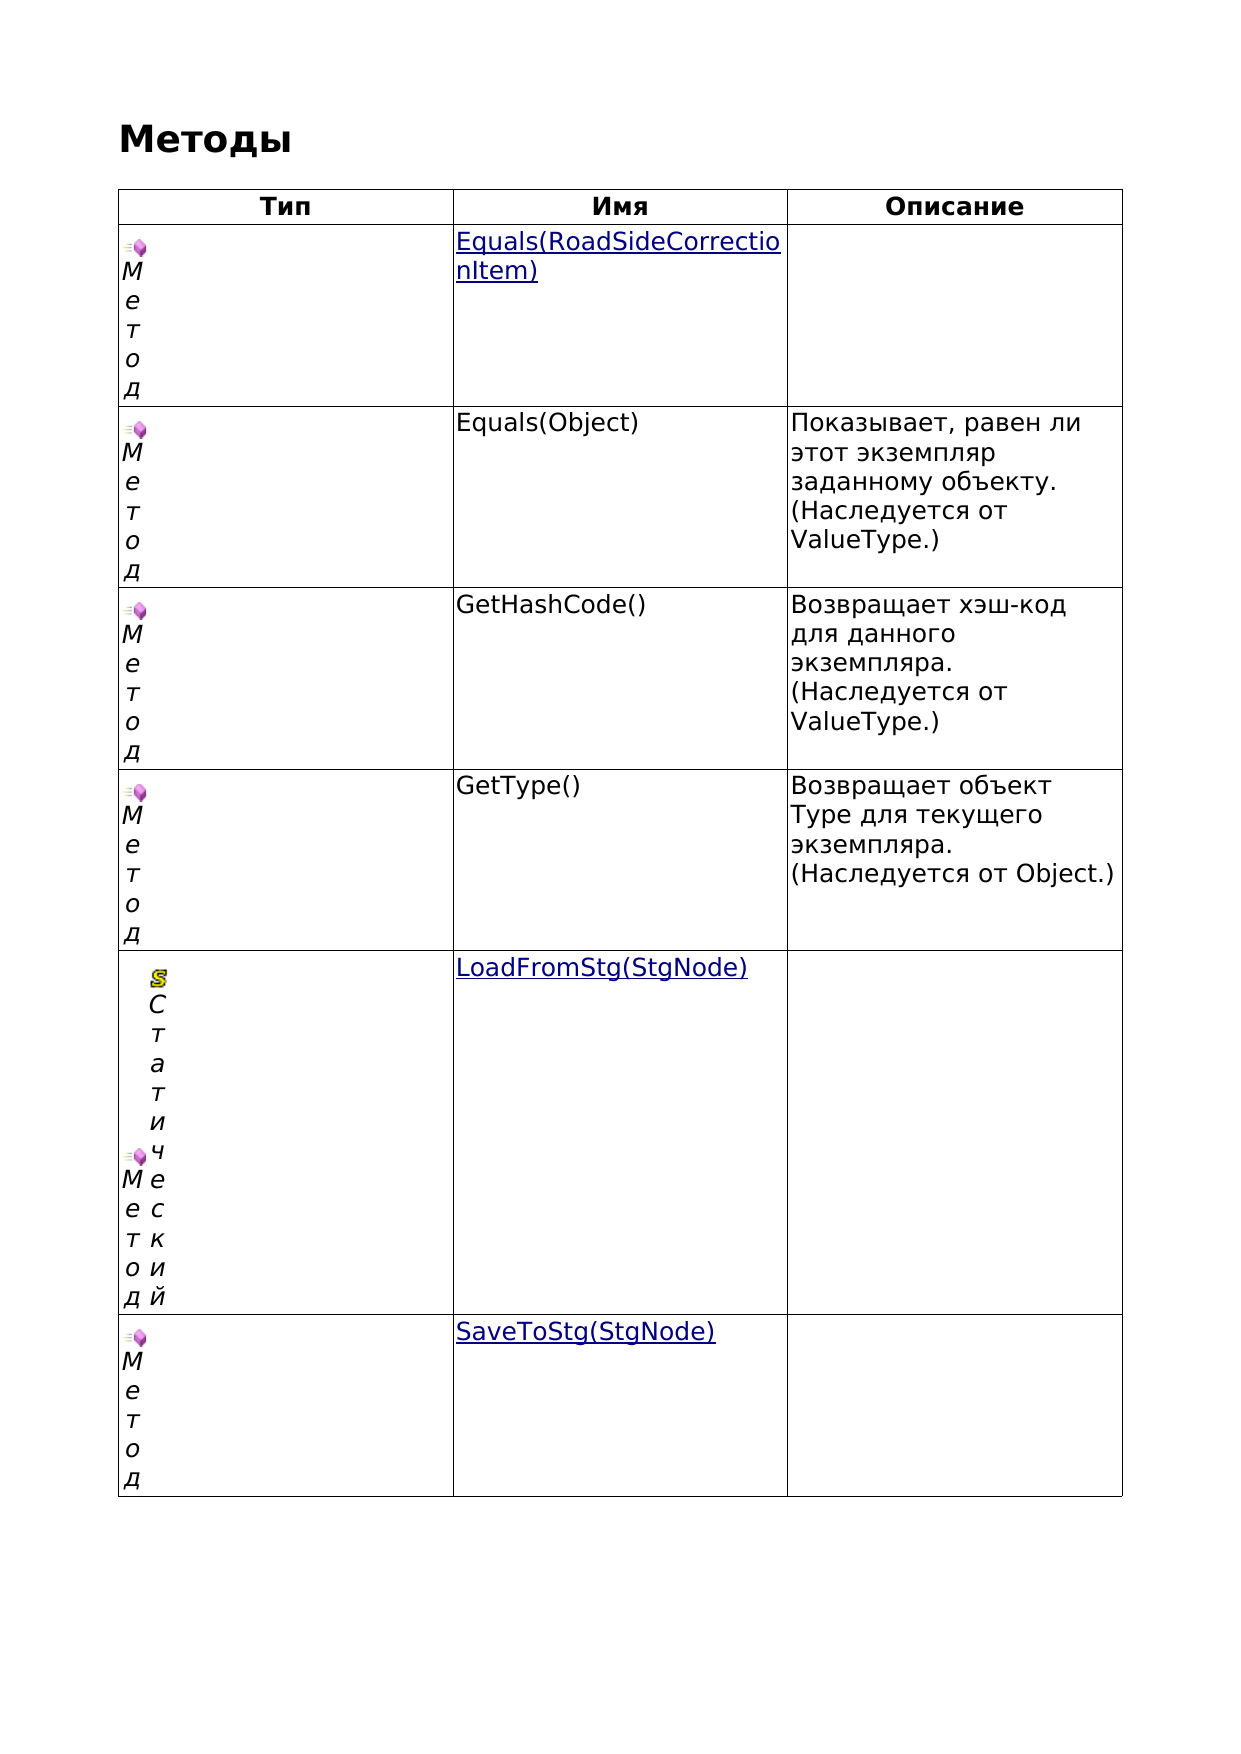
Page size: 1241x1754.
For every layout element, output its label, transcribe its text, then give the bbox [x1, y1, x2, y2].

table_cell Возвращает объект Type для текущего экземпляра. (Наследуется от Object.) [788, 770, 1122, 950]
picture [121, 421, 147, 439]
table_cell LoadFromStg(StgNode) [454, 951, 787, 1314]
table_cell GetType() [454, 770, 787, 950]
table_cell SaveToStg(StgNode) [454, 1315, 787, 1496]
table_header Имя [454, 190, 787, 224]
subtitle Методы [118, 118, 1122, 162]
table_cell GetHashCode() [454, 588, 787, 768]
table_cell [788, 225, 1122, 406]
picture [146, 965, 172, 991]
table_cell [119, 225, 453, 406]
picture [121, 784, 147, 802]
table_cell Equals(RoadSideCorrectionItem) [454, 225, 787, 406]
table_cell [119, 588, 453, 768]
table_cell [788, 951, 1122, 1314]
picture [121, 1148, 146, 1166]
table_cell [119, 770, 453, 950]
picture [121, 239, 147, 257]
picture [121, 1329, 147, 1347]
table_header Описание [788, 190, 1122, 224]
picture [121, 602, 147, 620]
table_cell [119, 1315, 453, 1496]
table_cell Возвращает хэш-код для данного экземпляра. (Наследуется от ValueType.) [788, 588, 1122, 768]
table_header Тип [119, 190, 453, 224]
table_cell [119, 951, 453, 1314]
table_cell Equals(Object) [454, 407, 787, 587]
table_cell [788, 1315, 1122, 1496]
table_cell [119, 407, 453, 587]
table_cell Показывает, равен ли этот экземпляр заданному объекту. (Наследуется от ValueType.) [788, 407, 1122, 587]
